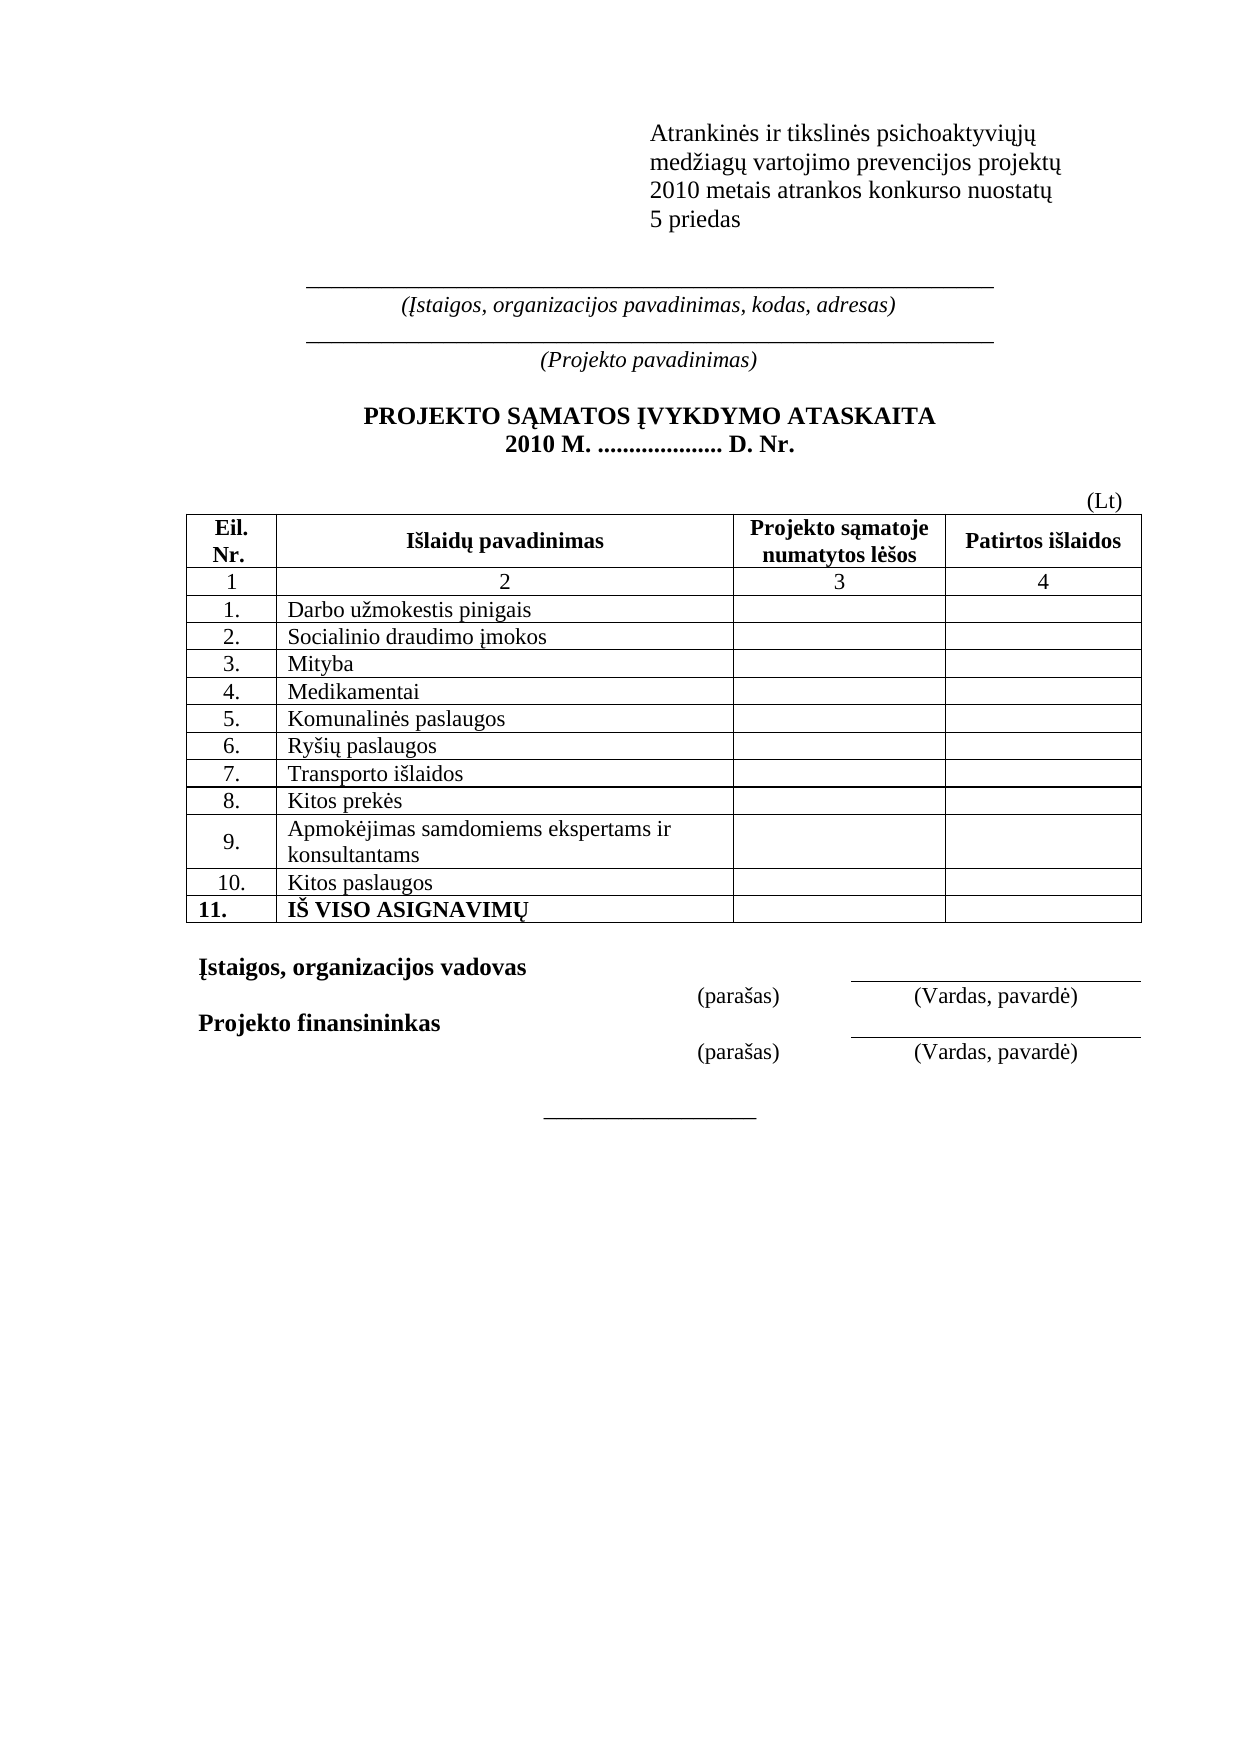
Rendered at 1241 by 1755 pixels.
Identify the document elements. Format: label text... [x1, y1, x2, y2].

table_header [851, 952, 1141, 981]
table_cell 2 [277, 568, 733, 594]
table_cell [946, 788, 1141, 814]
table_cell [946, 596, 1141, 622]
table_cell 1. [187, 596, 276, 622]
table_header Eil. Nr. [187, 515, 276, 567]
text (Įstaigos, organizacijos pavadinimas, kodas, adresas) [177, 291, 1122, 317]
table_cell [734, 788, 945, 814]
table_cell [734, 815, 945, 867]
table_cell Kitos prekės [277, 788, 733, 814]
table_cell [626, 1008, 851, 1037]
table_cell Ryšių paslaugos [277, 733, 733, 759]
table_cell [946, 650, 1141, 677]
table_cell [734, 869, 945, 895]
table_cell [734, 896, 945, 922]
table_cell [851, 1008, 1141, 1037]
table_header [626, 952, 851, 981]
table_cell 7. [187, 760, 276, 786]
table_cell Mityba [277, 650, 733, 677]
table_cell [734, 705, 945, 732]
table_cell [946, 705, 1141, 732]
text (Projekto pavadinimas) [177, 346, 1122, 372]
table_cell 4. [187, 678, 276, 704]
table_header Įstaigos, organizacijos vadovas [187, 952, 626, 981]
table_cell Kitos paslaugos [277, 869, 733, 895]
table_cell [187, 1037, 626, 1064]
table_cell [946, 623, 1141, 649]
table_cell [734, 733, 945, 759]
table_header Patirtos išlaidos [946, 515, 1141, 567]
text PROJEKTO SĄMATOS ĮVYKDYMO ATASKAITA [177, 401, 1122, 429]
table_cell 1 [187, 568, 276, 594]
text _______________________________________________________ [177, 317, 1122, 346]
table_cell Darbo užmokestis pinigais [277, 596, 733, 622]
table_cell 5. [187, 705, 276, 732]
table_cell (Vardas, pavardė) [851, 982, 1141, 1008]
text (Lt) [177, 487, 1122, 513]
table_cell [734, 596, 945, 622]
table_cell [734, 760, 945, 786]
table_cell [946, 760, 1141, 786]
table_cell [946, 678, 1141, 704]
table_cell (parašas) [626, 981, 851, 1008]
table_header Projekto sąmatoje numatytos lėšos [734, 515, 945, 567]
table_cell [946, 869, 1141, 895]
table_cell Komunalinės paslaugos [277, 705, 733, 732]
table_cell [734, 623, 945, 649]
text Atrankinės ir tikslinės psichoaktyviųjų [649, 118, 1122, 147]
text _________________ [177, 1093, 1122, 1122]
table_cell [187, 981, 626, 1008]
text 2010 metais atrankos konkurso nuostatų [649, 176, 1122, 204]
table_cell Projekto finansininkas [187, 1008, 626, 1037]
table_cell 8. [187, 788, 276, 814]
table_cell [734, 678, 945, 704]
table_cell 6. [187, 733, 276, 759]
table_cell 3. [187, 650, 276, 677]
text 5 priedas [649, 204, 1122, 233]
table_cell 11. [187, 896, 276, 922]
text 2010 M. .................... D. Nr. [177, 429, 1122, 458]
table_cell [734, 650, 945, 677]
text _______________________________________________________ [177, 262, 1122, 291]
table_cell (Vardas, pavardė) [851, 1038, 1141, 1064]
table_cell Medikamentai [277, 678, 733, 704]
table_cell [946, 896, 1141, 922]
table_header Išlaidų pavadinimas [277, 515, 733, 567]
table_cell IŠ VISO ASIGNAVIMŲ [277, 896, 733, 922]
table_cell 9. [187, 815, 276, 867]
table_cell [946, 733, 1141, 759]
table_cell (parašas) [626, 1037, 851, 1064]
table_cell Transporto išlaidos [277, 760, 733, 786]
table_cell [946, 815, 1141, 867]
table_cell 10. [187, 869, 276, 895]
table_cell Apmokėjimas samdomiems ekspertams ir konsultantams [277, 815, 733, 867]
table_cell Socialinio draudimo įmokos [277, 623, 733, 649]
table_cell 4 [946, 568, 1141, 594]
table_cell 2. [187, 623, 276, 649]
table_cell 3 [734, 568, 945, 594]
text medžiagų vartojimo prevencijos projektų [649, 147, 1122, 176]
